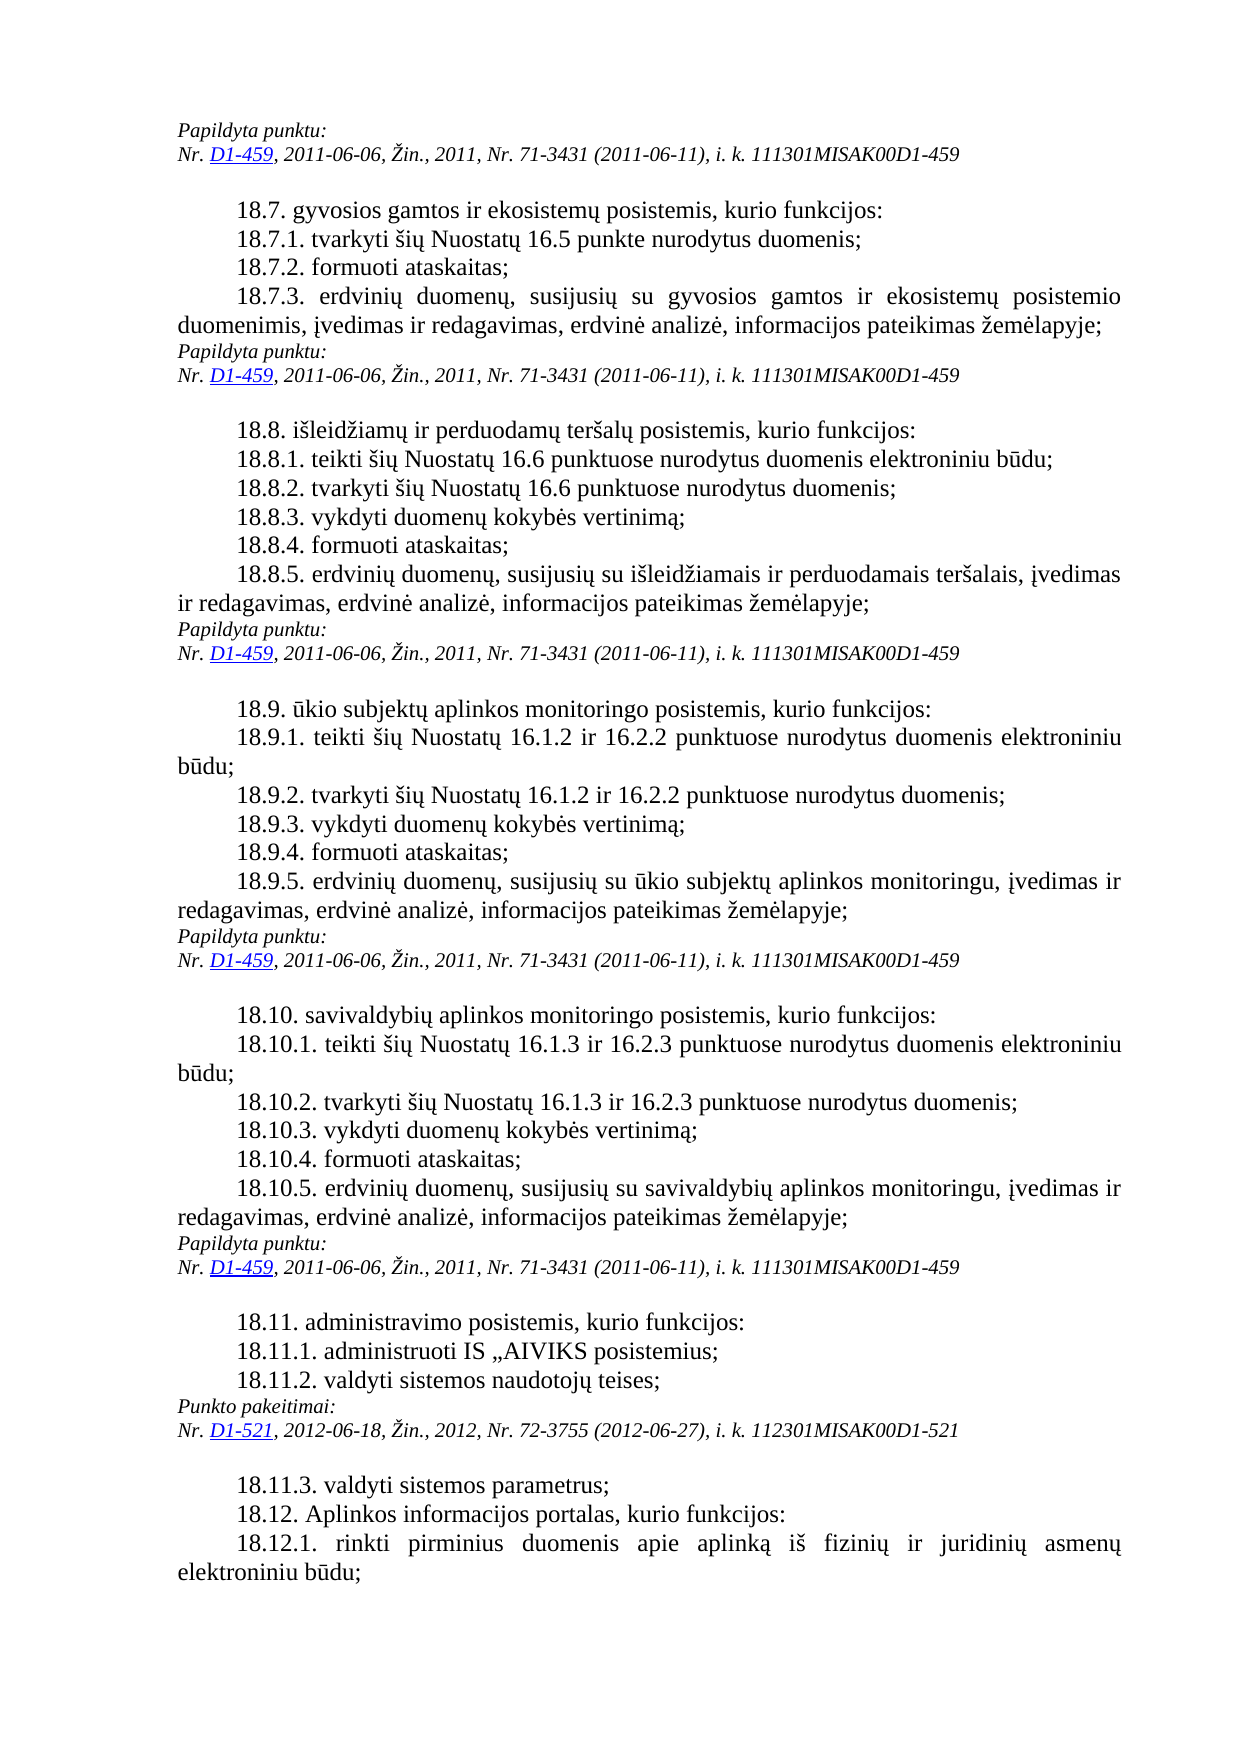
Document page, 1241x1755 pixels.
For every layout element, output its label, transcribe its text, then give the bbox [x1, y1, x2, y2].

text 18.7.1. tvarkyti šių Nuostatų 16.5 punkte nurodytus duomenis; [177, 224, 1122, 252]
text Punkto pakeitimai: [177, 1394, 1122, 1418]
text 18.8.1. teikti šių Nuostatų 16.6 punktuose nurodytus duomenis elektroniniu būdu; [177, 444, 1122, 473]
text 18.8.3. vykdyti duomenų kokybės vertinimą; [177, 502, 1122, 531]
text 18.11. administravimo posistemis, kurio funkcijos: [177, 1307, 1122, 1336]
text 18.10.3. vykdyti duomenų kokybės vertinimą; [177, 1116, 1122, 1144]
text 18.10.5. erdvinių duomenų, susijusių su savivaldybių aplinkos monitoringu, įvedimas ir redagavimas, erdvinė analizė, informacijos pateikimas žemėlapyje; [177, 1173, 1122, 1231]
text 18.12. Aplinkos informacijos portalas, kurio funkcijos: [177, 1499, 1122, 1528]
text 18.7.3. erdvinių duomenų, susijusių su gyvosios gamtos ir ekosistemų posistemio duomenimis, įvedimas ir redagavimas, erdvinė analizė, informacijos pateikimas žemėlapyje; [177, 281, 1122, 339]
text Nr. D1-459, 2011-06-06, Žin., 2011, Nr. 71-3431 (2011-06-11), i. k. 111301MISAK00D1-459 [177, 142, 1122, 166]
text 18.9.4. formuoti ataskaitas; [177, 837, 1122, 866]
text Papildyta punktu: [177, 924, 1122, 948]
text 18.12.1. rinkti pirminius duomenis apie aplinką iš fizinių ir juridinių asmenų elektroniniu būdu; [177, 1528, 1122, 1586]
text Papildyta punktu: [177, 1231, 1122, 1255]
text Papildyta punktu: [177, 339, 1122, 363]
text 18.8. išleidžiamų ir perduodamų teršalų posistemis, kurio funkcijos: [177, 416, 1122, 444]
text 18.11.3. valdyti sistemos parametrus; [177, 1471, 1122, 1499]
text 18.9.2. tvarkyti šių Nuostatų 16.1.2 ir 16.2.2 punktuose nurodytus duomenis; [177, 780, 1122, 809]
text 18.7.2. formuoti ataskaitas; [177, 252, 1122, 281]
text 18.9.1. teikti šių Nuostatų 16.1.2 ir 16.2.2 punktuose nurodytus duomenis elektroniniu būdu; [177, 722, 1122, 780]
text 18.8.4. formuoti ataskaitas; [177, 531, 1122, 559]
text 18.10.1. teikti šių Nuostatų 16.1.3 ir 16.2.3 punktuose nurodytus duomenis elektroniniu būdu; [177, 1029, 1122, 1087]
text 18.10.4. formuoti ataskaitas; [177, 1144, 1122, 1173]
text 18.10. savivaldybių aplinkos monitoringo posistemis, kurio funkcijos: [177, 1001, 1122, 1029]
text Papildyta punktu: [177, 617, 1122, 641]
text Papildyta punktu: [177, 118, 1122, 142]
text Nr. D1-459, 2011-06-06, Žin., 2011, Nr. 71-3431 (2011-06-11), i. k. 111301MISAK00D1-459 [177, 1255, 1122, 1279]
text 18.9.5. erdvinių duomenų, susijusių su ūkio subjektų aplinkos monitoringu, įvedimas ir redagavimas, erdvinė analizė, informacijos pateikimas žemėlapyje; [177, 866, 1122, 924]
text Nr. D1-459, 2011-06-06, Žin., 2011, Nr. 71-3431 (2011-06-11), i. k. 111301MISAK00D1-459 [177, 641, 1122, 665]
text 18.9.3. vykdyti duomenų kokybės vertinimą; [177, 809, 1122, 837]
text 18.8.5. erdvinių duomenų, susijusių su išleidžiamais ir perduodamais teršalais, įvedimas ir redagavimas, erdvinė analizė, informacijos pateikimas žemėlapyje; [177, 559, 1122, 617]
text 18.11.2. valdyti sistemos naudotojų teises; [177, 1365, 1122, 1394]
text 18.7. gyvosios gamtos ir ekosistemų posistemis, kurio funkcijos: [177, 195, 1122, 224]
text Nr. D1-459, 2011-06-06, Žin., 2011, Nr. 71-3431 (2011-06-11), i. k. 111301MISAK00D1-459 [177, 948, 1122, 972]
text 18.11.1. administruoti IS „AIVIKS posistemius; [177, 1336, 1122, 1365]
text 18.10.2. tvarkyti šių Nuostatų 16.1.3 ir 16.2.3 punktuose nurodytus duomenis; [177, 1087, 1122, 1116]
text 18.9. ūkio subjektų aplinkos monitoringo posistemis, kurio funkcijos: [177, 694, 1122, 722]
text Nr. D1-521, 2012-06-18, Žin., 2012, Nr. 72-3755 (2012-06-27), i. k. 112301MISAK00D1-521 [177, 1418, 1122, 1442]
text Nr. D1-459, 2011-06-06, Žin., 2011, Nr. 71-3431 (2011-06-11), i. k. 111301MISAK00D1-459 [177, 363, 1122, 387]
text 18.8.2. tvarkyti šių Nuostatų 16.6 punktuose nurodytus duomenis; [177, 473, 1122, 502]
